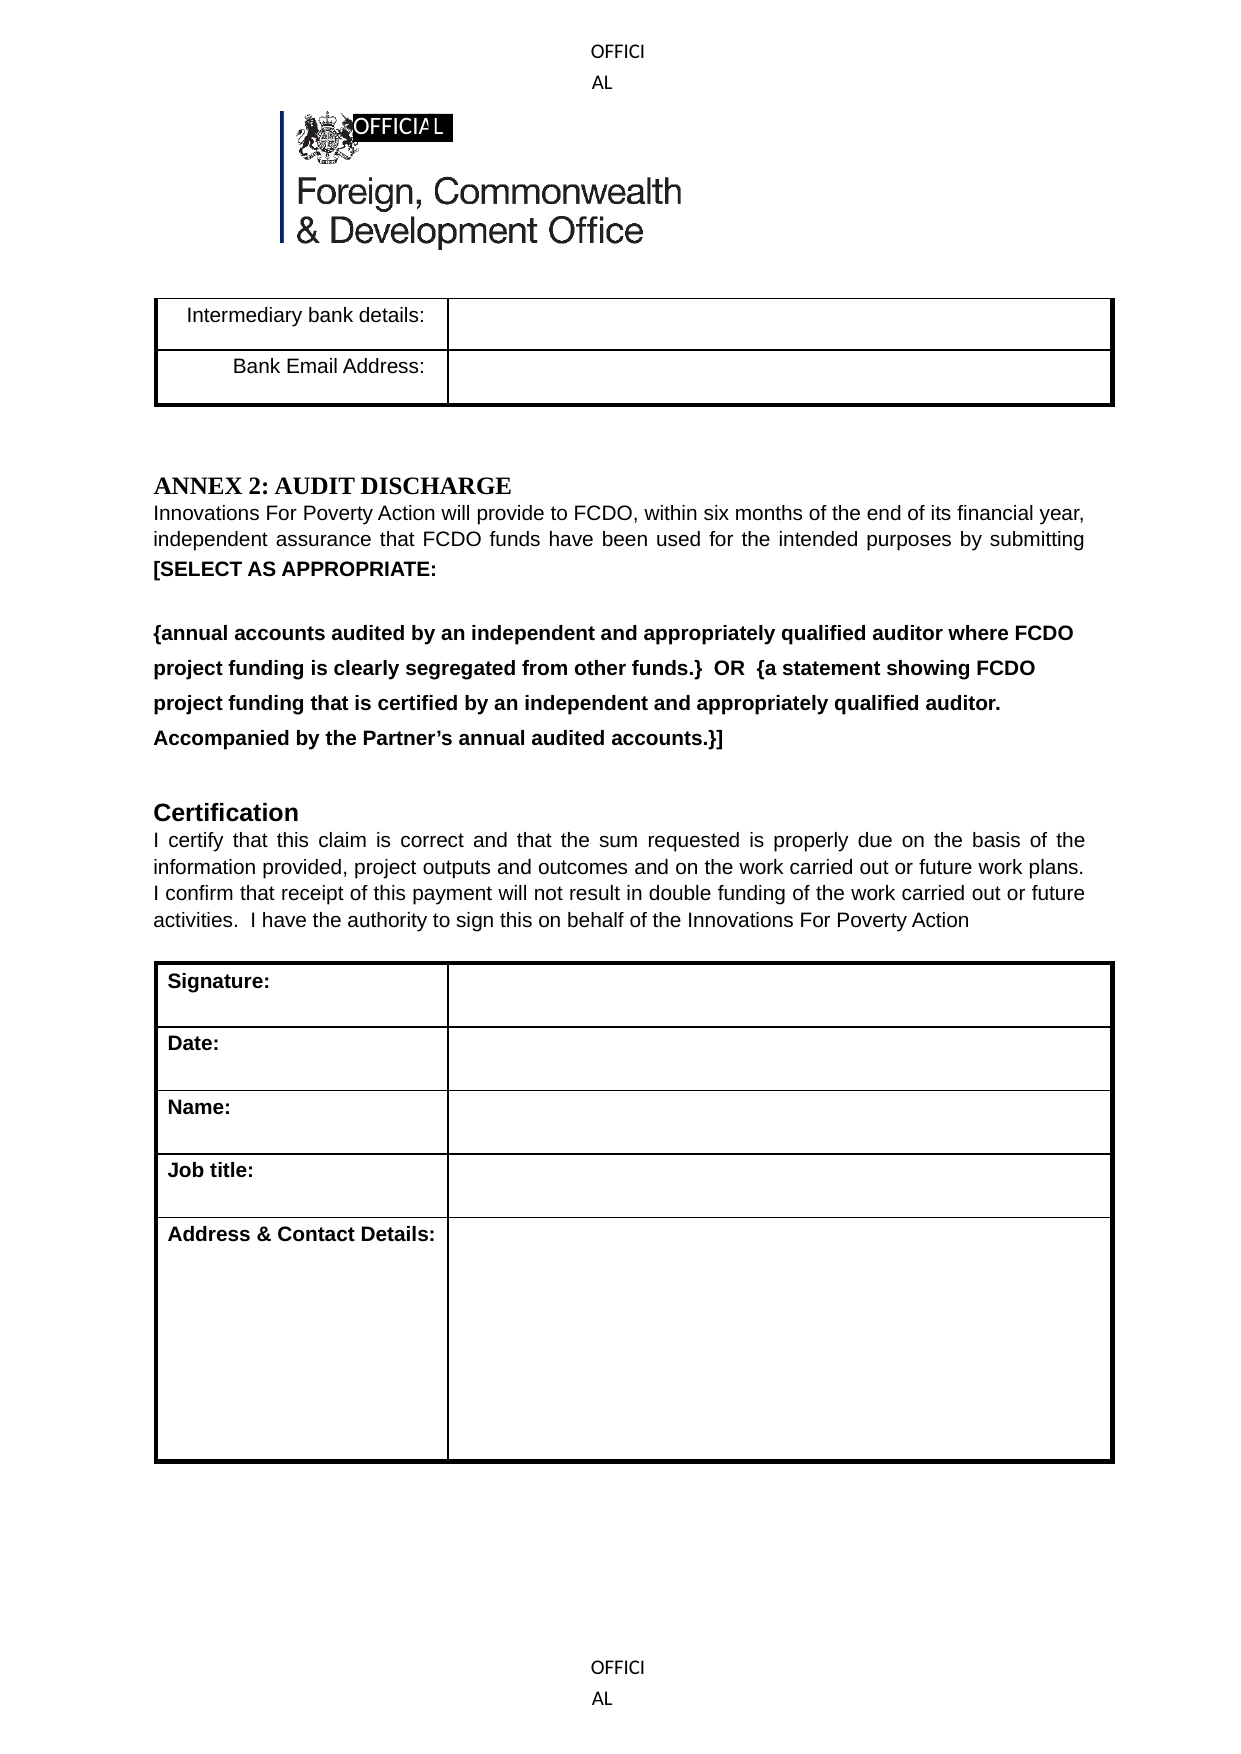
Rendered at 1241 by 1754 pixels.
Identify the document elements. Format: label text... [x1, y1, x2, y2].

table_cell Date: [158, 1028, 447, 1089]
subtitle ANNEX 2: AUDIT DISCHARGE [153, 472, 1087, 499]
subtitle Certification [153, 798, 1087, 826]
table_cell [449, 1218, 1110, 1459]
table_cell [449, 1028, 1110, 1089]
text I certify that this claim is correct and that the sum requested is properly due on the basis of the information provided, project outputs and outcomes and on the work carried out or future work plans. I confirm that receipt of this payment will not result in double funding of the work carried out or future activities. I have the authority to sign this on behalf of the Innovations For Poverty Action [153, 828, 1086, 932]
table_header [449, 965, 1110, 1026]
table_cell [449, 1155, 1110, 1217]
text {annual accounts audited by an independent and appropriately qualified auditor where FCDO project funding is clearly segregated from other funds.} OR {a statement showing FCDO project funding that is certified by an independent and appropriately qualified auditor. Accompanied by the Partner’s annual audited accounts.}] [153, 621, 1087, 749]
table_cell [449, 299, 1110, 349]
table_cell Job title: [158, 1155, 447, 1217]
table_cell Name: [158, 1091, 447, 1153]
text Innovations For Poverty Action will provide to FCDO, within six months of the end of its financial year, independent assurance that FCDO funds have been used for the intended purposes by submitting [SELECT AS APPROPRIATE: [153, 502, 1086, 582]
table_cell Address & Contact Details: [158, 1218, 447, 1459]
table_header Signature: [158, 965, 447, 1026]
table_cell Intermediary bank details: [158, 299, 447, 349]
table_cell Bank Email Address: [158, 351, 447, 403]
picture [280, 111, 683, 250]
table_cell [449, 351, 1110, 403]
table_cell [449, 1091, 1110, 1153]
